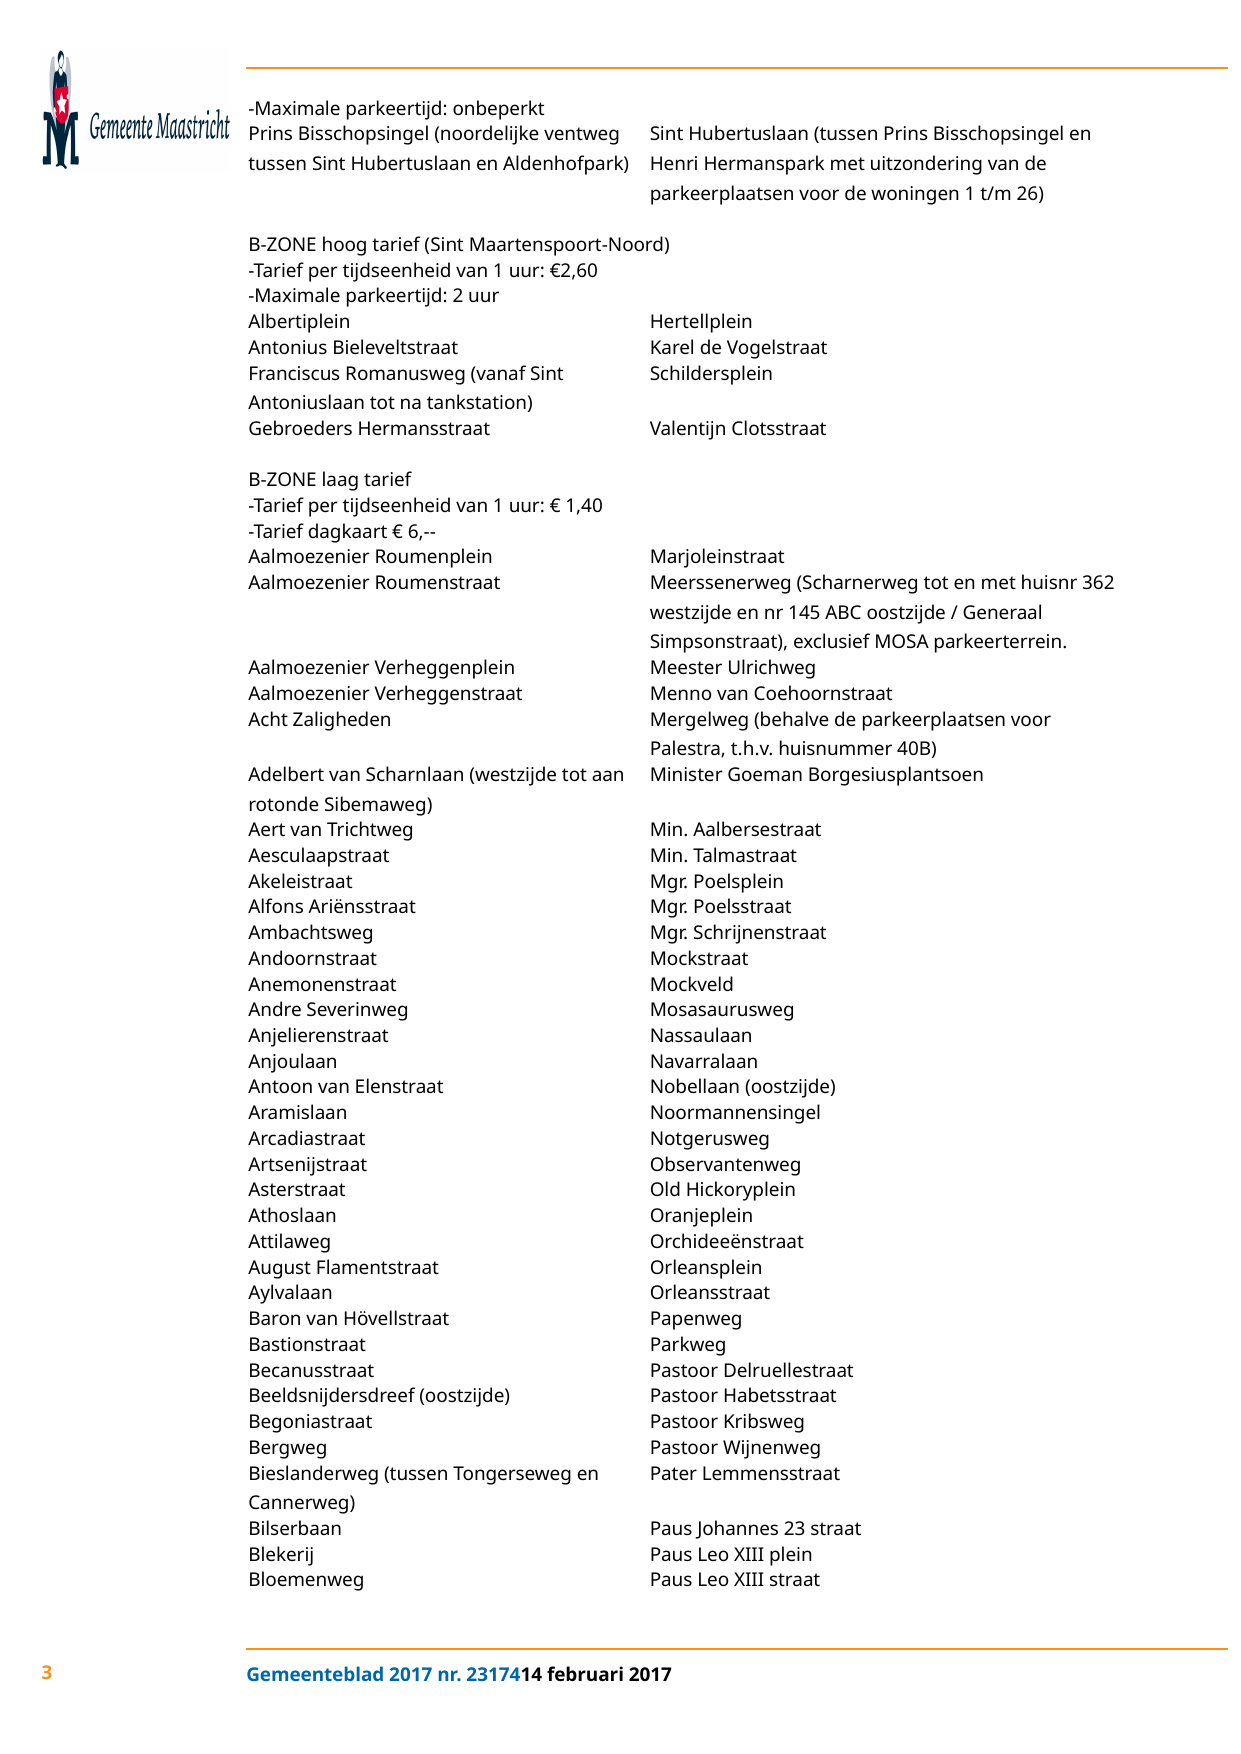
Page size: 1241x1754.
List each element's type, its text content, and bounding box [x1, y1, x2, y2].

table_cell Pastoor Habetsstraat [650, 1383, 1152, 1408]
table_cell Mergelweg (behalve de parkeerplaatsen voor Palestra, t.h.v. huisnummer 40B) [650, 706, 1152, 761]
table_cell Antonius Bieleveltstraat [248, 334, 649, 360]
table_cell Bastionstraat [248, 1331, 649, 1357]
table_cell Noormannensingel [650, 1100, 1152, 1125]
table_cell Begoniastraat [248, 1408, 649, 1434]
table_cell Paus Johannes 23 straat [650, 1515, 1152, 1541]
table_cell Anjelierenstraat [248, 1022, 649, 1048]
table_cell Gebroeders Hermansstraat [248, 415, 649, 441]
table_cell Akeleistraat [248, 868, 649, 894]
table_cell Mockstraat [650, 945, 1152, 971]
table_cell Anemonenstraat [248, 971, 649, 997]
picture [41, 47, 231, 172]
table_cell Karel de Vogelstraat [650, 334, 1152, 360]
table_cell Acht Zaligheden [248, 706, 649, 761]
table_cell Pater Lemmensstraat [650, 1460, 1152, 1515]
table_cell Aalmoezenier Verheggenplein [248, 654, 649, 680]
table_cell Arcadiastraat [248, 1125, 649, 1151]
table_cell Bergweg [248, 1434, 649, 1460]
table_cell Bieslanderweg (tussen Tongerseweg en Cannerweg) [248, 1460, 649, 1515]
table_cell Franciscus Romanusweg (vanaf Sint Antoniuslaan tot na tankstation) [248, 360, 649, 415]
table_cell Blekerij [248, 1541, 649, 1566]
table_cell [248, 205, 1152, 231]
table_cell B-ZONE hoog tarief (Sint Maartenspoort-Noord) [248, 231, 1152, 257]
table_cell Menno van Coehoornstraat [650, 680, 1152, 706]
table_cell Aalmoezenier Roumenstraat [248, 570, 649, 654]
table_cell Mgr. Schrijnenstraat [650, 919, 1152, 945]
table_cell Paus Leo XIII straat [650, 1566, 1152, 1592]
table_cell -Tarief per tijdseenheid van 1 uur: €2,60 [248, 257, 1152, 283]
table_cell Andre Severinweg [248, 997, 649, 1022]
table_cell Aramislaan [248, 1100, 649, 1125]
table_cell Ambachtsweg [248, 919, 649, 945]
table_cell -Tarief per tijdseenheid van 1 uur: € 1,40 [248, 492, 1152, 518]
table_cell Nassaulaan [650, 1022, 1152, 1048]
table_cell Meester Ulrichweg [650, 654, 1152, 680]
table_cell Aalmoezenier Roumenplein [248, 544, 649, 569]
table_cell Old Hickoryplein [650, 1177, 1152, 1202]
table_cell Pastoor Kribsweg [650, 1408, 1152, 1434]
table_cell [248, 441, 1152, 467]
table_cell Navarralaan [650, 1048, 1152, 1074]
table_cell Antoon van Elenstraat [248, 1074, 649, 1099]
table_cell Mockveld [650, 971, 1152, 997]
table_cell -Tarief dagkaart € 6,-- [248, 518, 1152, 544]
table_cell Baron van Hövellstraat [248, 1305, 649, 1331]
table_cell Athoslaan [248, 1203, 649, 1228]
table_cell Beeldsnijdersdreef (oostzijde) [248, 1383, 649, 1408]
table_cell Orleansstraat [650, 1280, 1152, 1305]
table_cell Mgr. Poelsstraat [650, 894, 1152, 919]
table_cell Marjoleinstraat [650, 544, 1152, 569]
table_cell Pastoor Delruellestraat [650, 1357, 1152, 1382]
table_cell Bloemenweg [248, 1566, 649, 1592]
table_cell Oranjeplein [650, 1203, 1152, 1228]
table_cell B-ZONE laag tarief [248, 467, 1152, 492]
table_cell Parkweg [650, 1331, 1152, 1357]
table_cell Prins Bisschopsingel (noordelijke ventweg tussen Sint Hubertuslaan en Aldenhofpark) [248, 121, 649, 205]
table_cell Min. Talmastraat [650, 842, 1152, 868]
table_cell Aesculaapstraat [248, 842, 649, 868]
table_cell Observantenweg [650, 1151, 1152, 1177]
table_cell August Flamentstraat [248, 1254, 649, 1279]
table_cell Papenweg [650, 1305, 1152, 1331]
table_cell Aert van Trichtweg [248, 816, 649, 842]
table_cell Mgr. Poelsplein [650, 868, 1152, 894]
table_cell Valentijn Clotsstraat [650, 415, 1152, 441]
table_cell Artsenijstraat [248, 1151, 649, 1177]
table_cell Paus Leo XIII plein [650, 1541, 1152, 1566]
table_cell Mosasaurusweg [650, 997, 1152, 1022]
table_cell Albertiplein [248, 308, 649, 334]
table_cell Hertellplein [650, 308, 1152, 334]
table_cell Meerssenerweg (Scharnerweg tot en met huisnr 362 westzijde en nr 145 ABC oostzijde / Generaal Simpsonstraat), exclusief MOSA parkeerterrein. [650, 570, 1152, 654]
table_cell Nobellaan (oostzijde) [650, 1074, 1152, 1099]
table_cell Becanusstraat [248, 1357, 649, 1382]
table_cell Minister Goeman Borgesiusplantsoen [650, 761, 1152, 816]
table_cell Pastoor Wijnenweg [650, 1434, 1152, 1460]
table_cell Asterstraat [248, 1177, 649, 1202]
table_cell Anjoulaan [248, 1048, 649, 1074]
table_cell Aalmoezenier Verheggenstraat [248, 680, 649, 706]
table_cell Schildersplein [650, 360, 1152, 415]
table_cell Andoornstraat [248, 945, 649, 971]
table_cell Min. Aalbersestraat [650, 816, 1152, 842]
table_cell Aylvalaan [248, 1280, 649, 1305]
table_cell Sint Hubertuslaan (tussen Prins Bisschopsingel en Henri Hermanspark met uitzondering van de parkeerplaatsen voor de woningen 1 t/m 26) [650, 121, 1152, 205]
table_cell Orchideeënstraat [650, 1228, 1152, 1254]
table_cell Adelbert van Scharnlaan (westzijde tot aan rotonde Sibemaweg) [248, 761, 649, 816]
table_cell Orleansplein [650, 1254, 1152, 1279]
table_cell Alfons Ariënsstraat [248, 894, 649, 919]
table_cell -Maximale parkeertijd: onbeperkt [248, 95, 1152, 121]
table_cell Notgerusweg [650, 1125, 1152, 1151]
table_cell Attilaweg [248, 1228, 649, 1254]
table_cell Bilserbaan [248, 1515, 649, 1541]
table_cell -Maximale parkeertijd: 2 uur [248, 283, 1152, 308]
